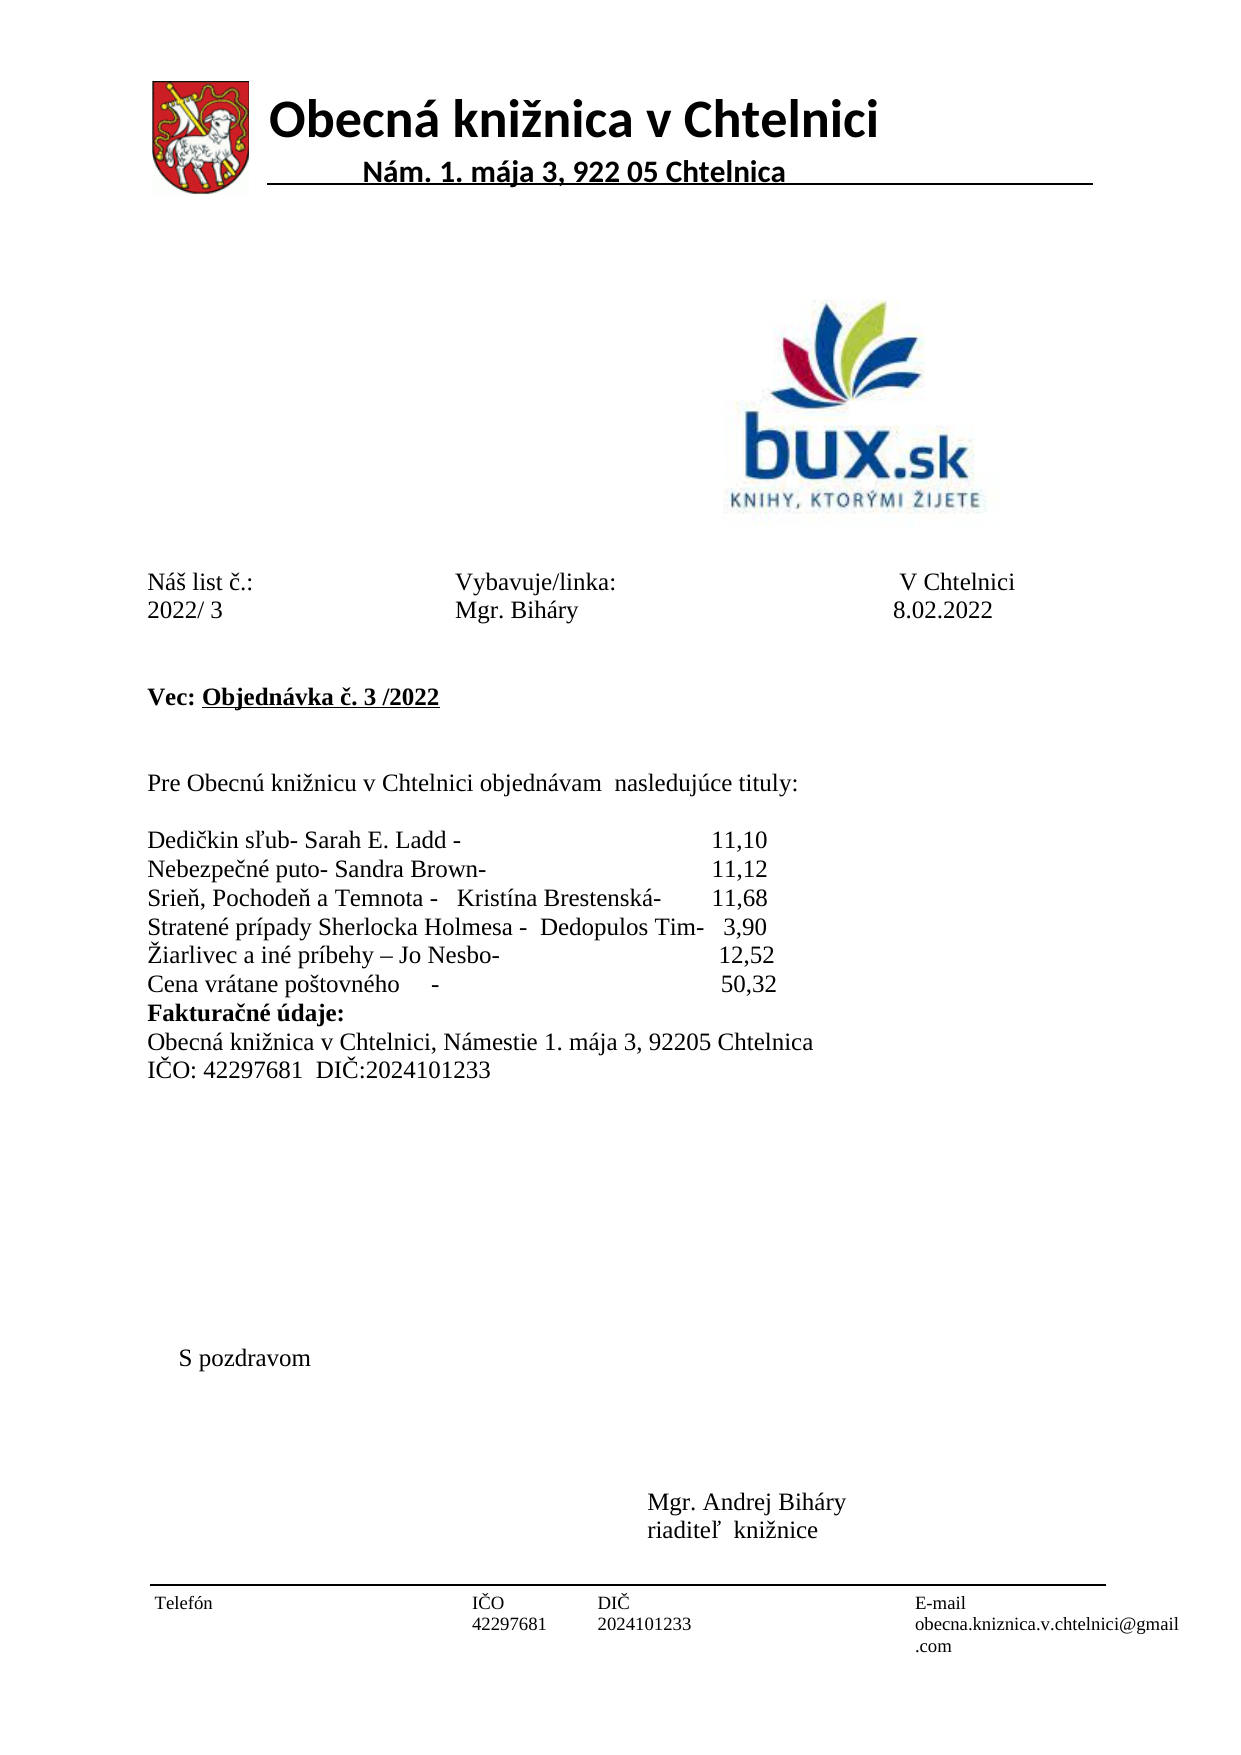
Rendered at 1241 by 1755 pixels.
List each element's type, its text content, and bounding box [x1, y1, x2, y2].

text Dedičkin sľub- Sarah E. Ladd - 11,10 [147, 825, 1093, 854]
text Mgr. Andrej Biháry [147, 1487, 1093, 1515]
text riaditeľ knižnice [147, 1515, 1093, 1544]
text Stratené prípady Sherlocka Holmesa - Dedopulos Tim- 3,90 [147, 912, 1093, 940]
text Pre Obecnú knižnicu v Chtelnici objednávam nasledujúce tituly: [147, 768, 1093, 797]
text Žiarlivec a iné príbehy – Jo Nesbo- 12,52 [147, 940, 1093, 969]
text Srieň, Pochodeň a Temnota - Kristína Brestenská- 11,68 [147, 883, 1093, 912]
text S pozdravom [147, 1343, 1093, 1372]
text Nebezpečné puto- Sandra Brown- 11,12 [147, 854, 1093, 883]
text IČO: 42297681 DIČ:2024101233 [147, 1055, 1093, 1084]
text Cena vrátane poštovného - 50,32 [147, 969, 1093, 998]
text Náš list č.: Vybavuje/linka: V Chtelnici 2022/ 3 Mgr. Biháry 8.02.2022 [147, 567, 1093, 624]
text Fakturačné údaje: [147, 998, 1093, 1027]
text Vec: Objednávka č. 3 /2022 [147, 682, 1093, 710]
text Obecná knižnica v Chtelnici, Námestie 1. mája 3, 92205 Chtelnica [147, 1027, 1093, 1055]
